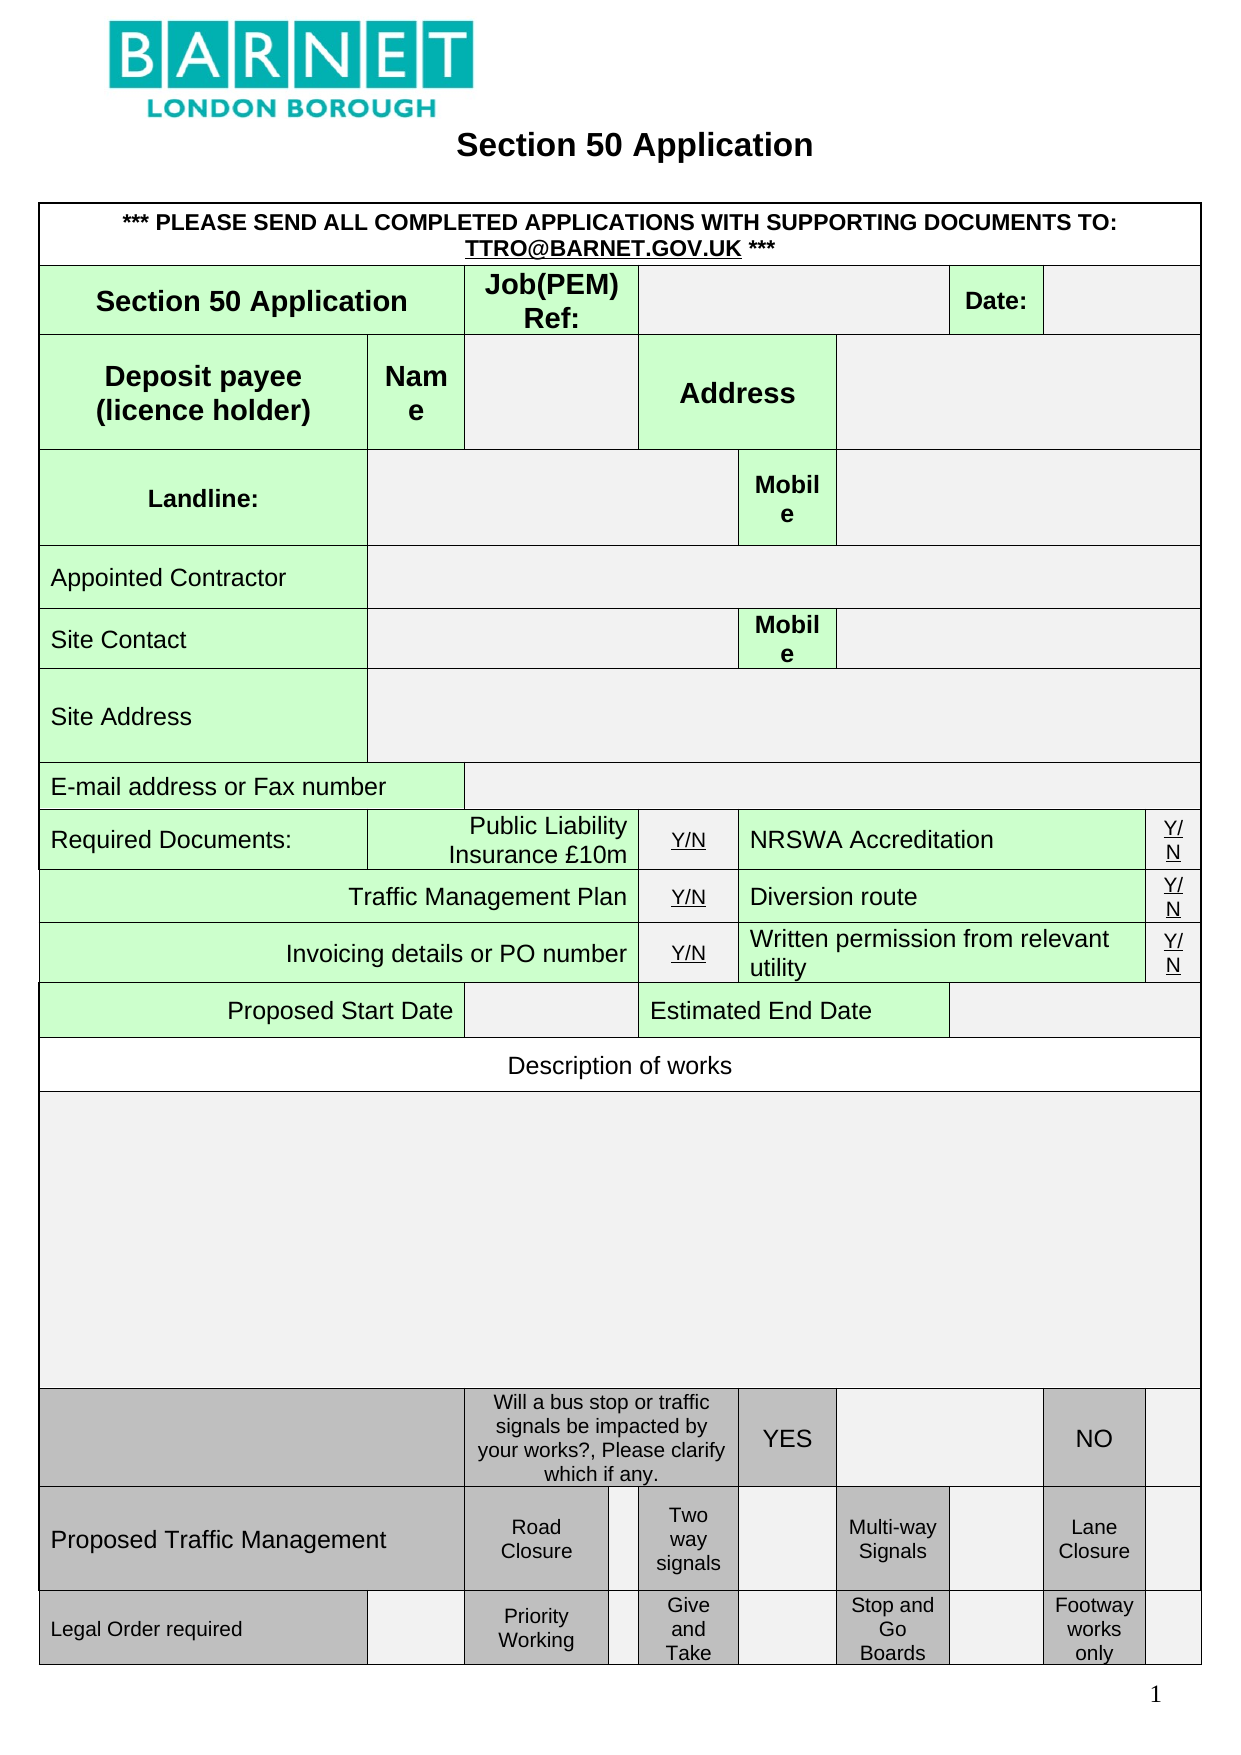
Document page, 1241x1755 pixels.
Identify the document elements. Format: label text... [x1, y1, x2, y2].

table_cell Y/N [1146, 923, 1200, 982]
table_cell Description of works [40, 1038, 1200, 1091]
table_cell Estimated End Date [639, 983, 949, 1037]
table_cell Section 50 Application [40, 266, 464, 334]
table_cell [950, 1487, 1043, 1590]
table_cell Y/N [639, 810, 738, 869]
table_cell Priority Working [465, 1591, 608, 1664]
table_cell E-mail address or Fax number [40, 763, 464, 808]
table_cell [1044, 266, 1200, 334]
table_cell [368, 669, 1200, 762]
table_cell Two way signals [639, 1487, 738, 1590]
table_cell NO [1044, 1389, 1145, 1486]
table_cell Landline: [40, 450, 367, 545]
table_cell [1202, 869, 1231, 922]
table_cell [40, 1389, 464, 1486]
table_cell Site Address [40, 669, 367, 762]
table_cell [465, 983, 638, 1037]
table_cell [1202, 608, 1231, 668]
table_cell Proposed Start Date [40, 983, 464, 1037]
table_cell [1202, 265, 1231, 334]
table_cell Lane Closure [1044, 1487, 1145, 1590]
table_cell [368, 450, 738, 545]
table_cell [465, 763, 1200, 808]
table_cell [368, 1591, 464, 1664]
table_cell [1202, 1388, 1231, 1486]
table_cell Invoicing details or PO number [40, 923, 638, 982]
table_cell [609, 1487, 638, 1590]
table_header *** PLEASE SEND ALL COMPLETED APPLICATIONS WITH SUPPORTING DOCUMENTS TO: TTRO@BARNET.GOV.UK *** [40, 204, 1200, 264]
table_cell [1202, 982, 1231, 1037]
table_cell Name [368, 335, 464, 449]
table_cell YES [739, 1389, 836, 1486]
table_cell Road Closure [465, 1487, 608, 1590]
text Section 50 Application [118, 125, 1152, 164]
table_cell Appointed Contractor [40, 546, 367, 608]
table_cell [837, 609, 1200, 668]
table_cell [1202, 449, 1231, 545]
table_header [1202, 202, 1231, 264]
table_cell Required Documents: [40, 810, 367, 869]
table_cell [1146, 1389, 1200, 1486]
table_cell [40, 1092, 1200, 1387]
table_cell [1146, 1487, 1200, 1590]
table_cell Stop and Go Boards [837, 1591, 949, 1664]
table_cell Diversion route [739, 870, 1145, 922]
table_cell [1202, 1037, 1231, 1091]
table_cell [1202, 668, 1231, 715]
table_cell [1202, 809, 1231, 869]
table_cell Will a bus stop or traffic signals be impacted by your works?, Please clarify which if any. [465, 1389, 738, 1486]
table_cell Mobile [739, 450, 836, 545]
table_cell [1202, 762, 1231, 808]
table_cell NRSWA Accreditation [739, 810, 1145, 869]
table_cell [950, 1591, 1043, 1664]
table_cell [1202, 1255, 1231, 1310]
table_cell Legal Order required [40, 1591, 367, 1664]
table_cell Y/N [639, 870, 738, 922]
table_cell [1202, 715, 1231, 762]
table_cell Y/N [1146, 810, 1200, 869]
table_cell [1202, 922, 1231, 982]
table_cell [609, 1591, 638, 1664]
table_cell Y/N [1146, 870, 1200, 922]
table_cell Site Contact [40, 609, 367, 668]
table_cell [1202, 1310, 1231, 1387]
table_cell [1202, 1091, 1231, 1146]
table_cell [1146, 1591, 1201, 1664]
table_cell Traffic Management Plan [40, 870, 638, 922]
table_cell [1202, 1201, 1231, 1255]
table_cell [1202, 1146, 1231, 1201]
table_cell [639, 266, 949, 334]
table_cell Written permission from relevant utility [739, 923, 1145, 982]
table_cell Date: [950, 266, 1043, 334]
table_cell Job(PEM) Ref: [465, 266, 638, 334]
table_cell [1202, 1486, 1231, 1590]
table_cell Mobile [739, 609, 836, 668]
table_cell [465, 335, 638, 449]
table_cell [837, 1389, 1043, 1486]
table_cell [1202, 545, 1231, 608]
table_cell [739, 1591, 836, 1664]
table_cell [837, 335, 1200, 449]
table_cell Y/N [639, 923, 738, 982]
table_cell Public Liability Insurance £10m [368, 810, 638, 869]
table_cell [739, 1487, 836, 1590]
table_cell [1202, 334, 1231, 449]
table_cell [837, 450, 1200, 545]
table_cell [1202, 1590, 1231, 1664]
table_cell Address [639, 335, 836, 449]
table_cell Proposed Traffic Management [40, 1487, 464, 1590]
table_cell [368, 546, 1200, 608]
table_cell [368, 609, 738, 668]
table_cell [950, 983, 1200, 1037]
table_cell Deposit payee (licence holder) [40, 335, 367, 449]
table_cell Footway works only [1044, 1591, 1145, 1664]
table_cell Multi-way Signals [837, 1487, 949, 1590]
table_cell Give and Take [639, 1591, 738, 1664]
